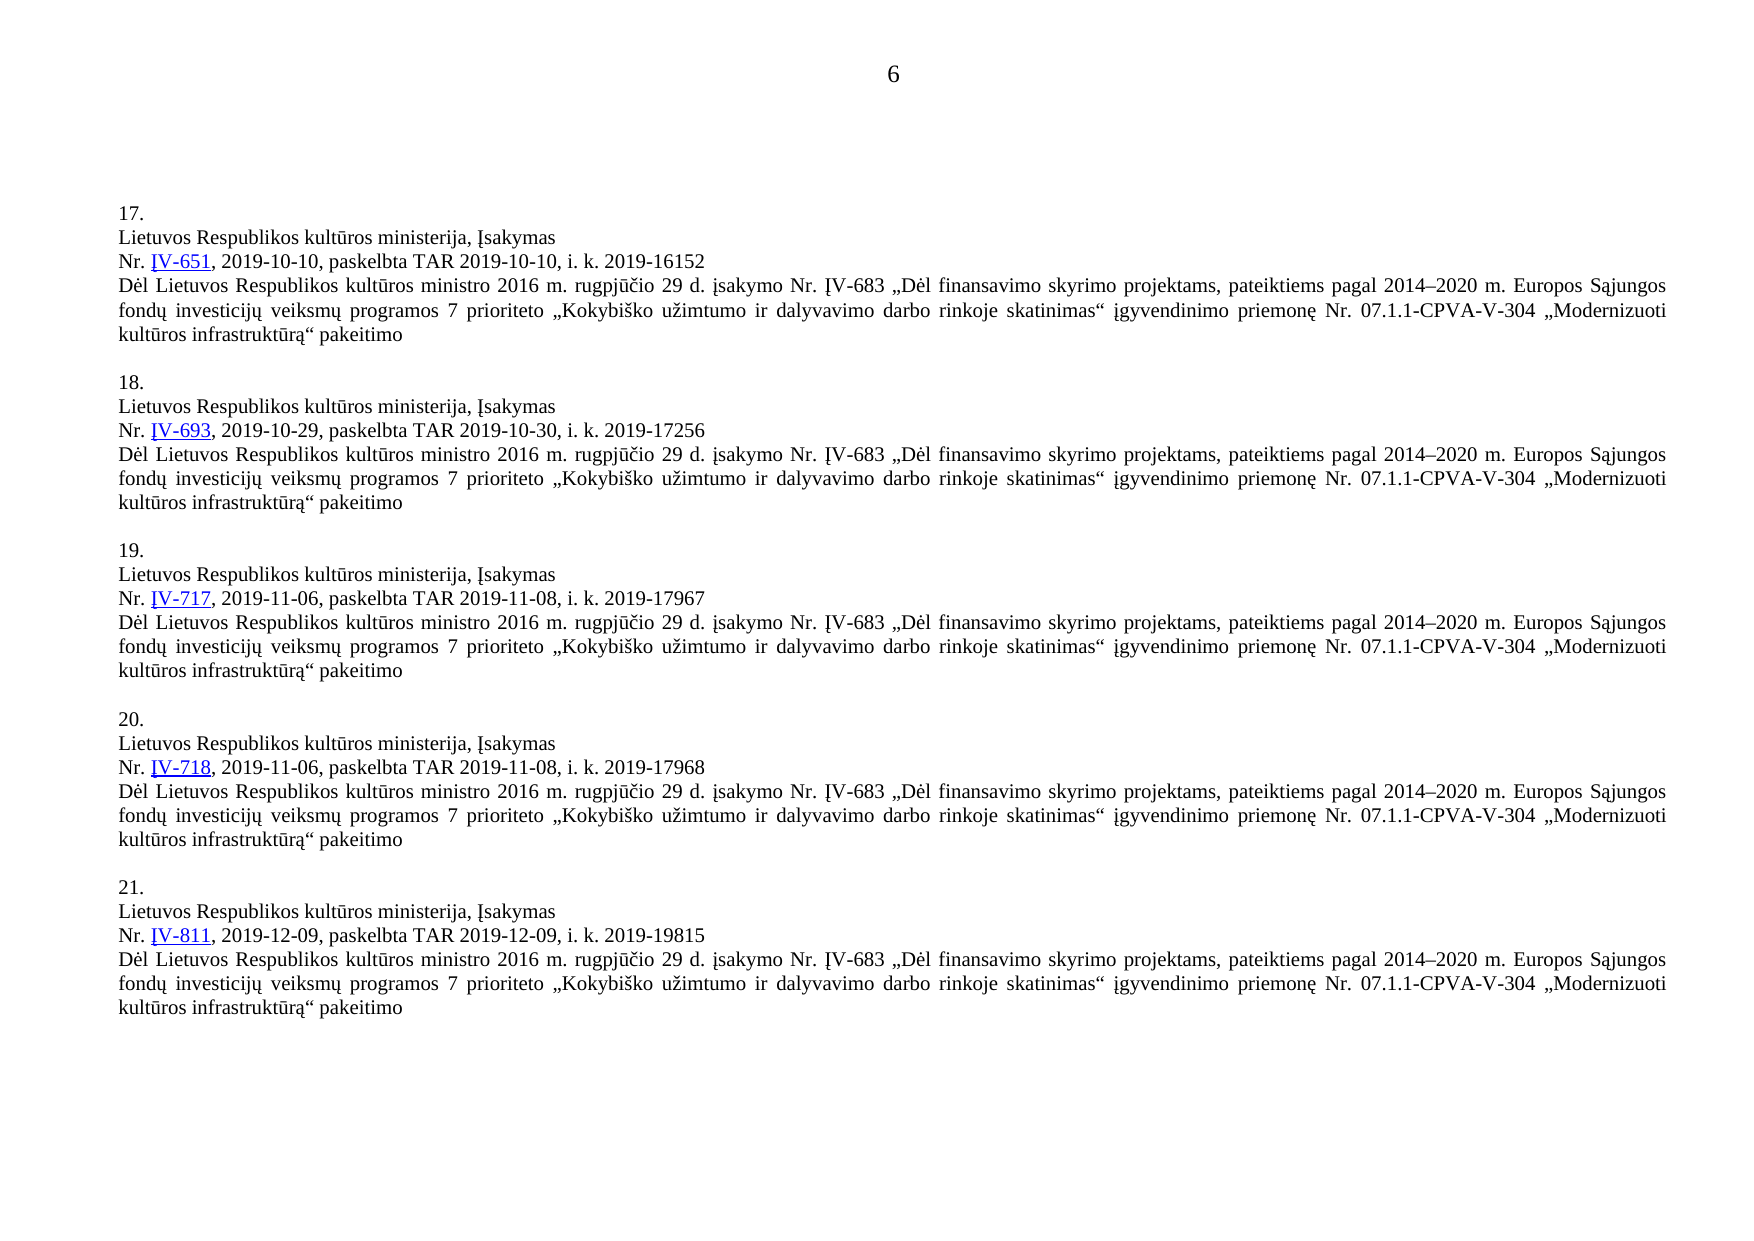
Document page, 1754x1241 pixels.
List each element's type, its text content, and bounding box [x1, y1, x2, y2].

text Dėl Lietuvos Respublikos kultūros ministro 2016 m. rugpjūčio 29 d. įsakymo Nr. ĮV-683 „Dėl finansavimo skyrimo projektams, pateiktiems pagal 2014–2020 m. Europos Sąjungos fondų investicijų veiksmų programos 7 prioriteto „Kokybiško užimtumo ir dalyvavimo darbo rinkoje skatinimas“ įgyvendinimo priemonę Nr. 07.1.1-CPVA-V-304 „Modernizuoti kultūros infrastruktūrą“ pakeitimo [118, 442, 1668, 514]
text Lietuvos Respublikos kultūros ministerija, Įsakymas [118, 225, 1668, 249]
text 17. [118, 201, 1668, 225]
text Nr. ĮV-718, 2019-11-06, paskelbta TAR 2019-11-08, i. k. 2019-17968 [118, 755, 1668, 779]
text Dėl Lietuvos Respublikos kultūros ministro 2016 m. rugpjūčio 29 d. įsakymo Nr. ĮV-683 „Dėl finansavimo skyrimo projektams, pateiktiems pagal 2014–2020 m. Europos Sąjungos fondų investicijų veiksmų programos 7 prioriteto „Kokybiško užimtumo ir dalyvavimo darbo rinkoje skatinimas“ įgyvendinimo priemonę Nr. 07.1.1-CPVA-V-304 „Modernizuoti kultūros infrastruktūrą“ pakeitimo [118, 273, 1668, 346]
text 20. [118, 707, 1668, 731]
text Dėl Lietuvos Respublikos kultūros ministro 2016 m. rugpjūčio 29 d. įsakymo Nr. ĮV-683 „Dėl finansavimo skyrimo projektams, pateiktiems pagal 2014–2020 m. Europos Sąjungos fondų investicijų veiksmų programos 7 prioriteto „Kokybiško užimtumo ir dalyvavimo darbo rinkoje skatinimas“ įgyvendinimo priemonę Nr. 07.1.1-CPVA-V-304 „Modernizuoti kultūros infrastruktūrą“ pakeitimo [118, 779, 1668, 851]
text Lietuvos Respublikos kultūros ministerija, Įsakymas [118, 731, 1668, 755]
text Dėl Lietuvos Respublikos kultūros ministro 2016 m. rugpjūčio 29 d. įsakymo Nr. ĮV-683 „Dėl finansavimo skyrimo projektams, pateiktiems pagal 2014–2020 m. Europos Sąjungos fondų investicijų veiksmų programos 7 prioriteto „Kokybiško užimtumo ir dalyvavimo darbo rinkoje skatinimas“ įgyvendinimo priemonę Nr. 07.1.1-CPVA-V-304 „Modernizuoti kultūros infrastruktūrą“ pakeitimo [118, 947, 1668, 1019]
text Nr. ĮV-717, 2019-11-06, paskelbta TAR 2019-11-08, i. k. 2019-17967 [118, 586, 1668, 610]
text Nr. ĮV-651, 2019-10-10, paskelbta TAR 2019-10-10, i. k. 2019-16152 [118, 249, 1668, 273]
text Lietuvos Respublikos kultūros ministerija, Įsakymas [118, 562, 1668, 586]
text Lietuvos Respublikos kultūros ministerija, Įsakymas [118, 899, 1668, 923]
text Lietuvos Respublikos kultūros ministerija, Įsakymas [118, 394, 1668, 418]
text Nr. ĮV-811, 2019-12-09, paskelbta TAR 2019-12-09, i. k. 2019-19815 [118, 923, 1668, 947]
text Dėl Lietuvos Respublikos kultūros ministro 2016 m. rugpjūčio 29 d. įsakymo Nr. ĮV-683 „Dėl finansavimo skyrimo projektams, pateiktiems pagal 2014–2020 m. Europos Sąjungos fondų investicijų veiksmų programos 7 prioriteto „Kokybiško užimtumo ir dalyvavimo darbo rinkoje skatinimas“ įgyvendinimo priemonę Nr. 07.1.1-CPVA-V-304 „Modernizuoti kultūros infrastruktūrą“ pakeitimo [118, 610, 1668, 682]
text 21. [118, 875, 1668, 899]
text 18. [118, 370, 1668, 394]
text Nr. ĮV-693, 2019-10-29, paskelbta TAR 2019-10-30, i. k. 2019-17256 [118, 418, 1668, 442]
text 19. [118, 538, 1668, 562]
